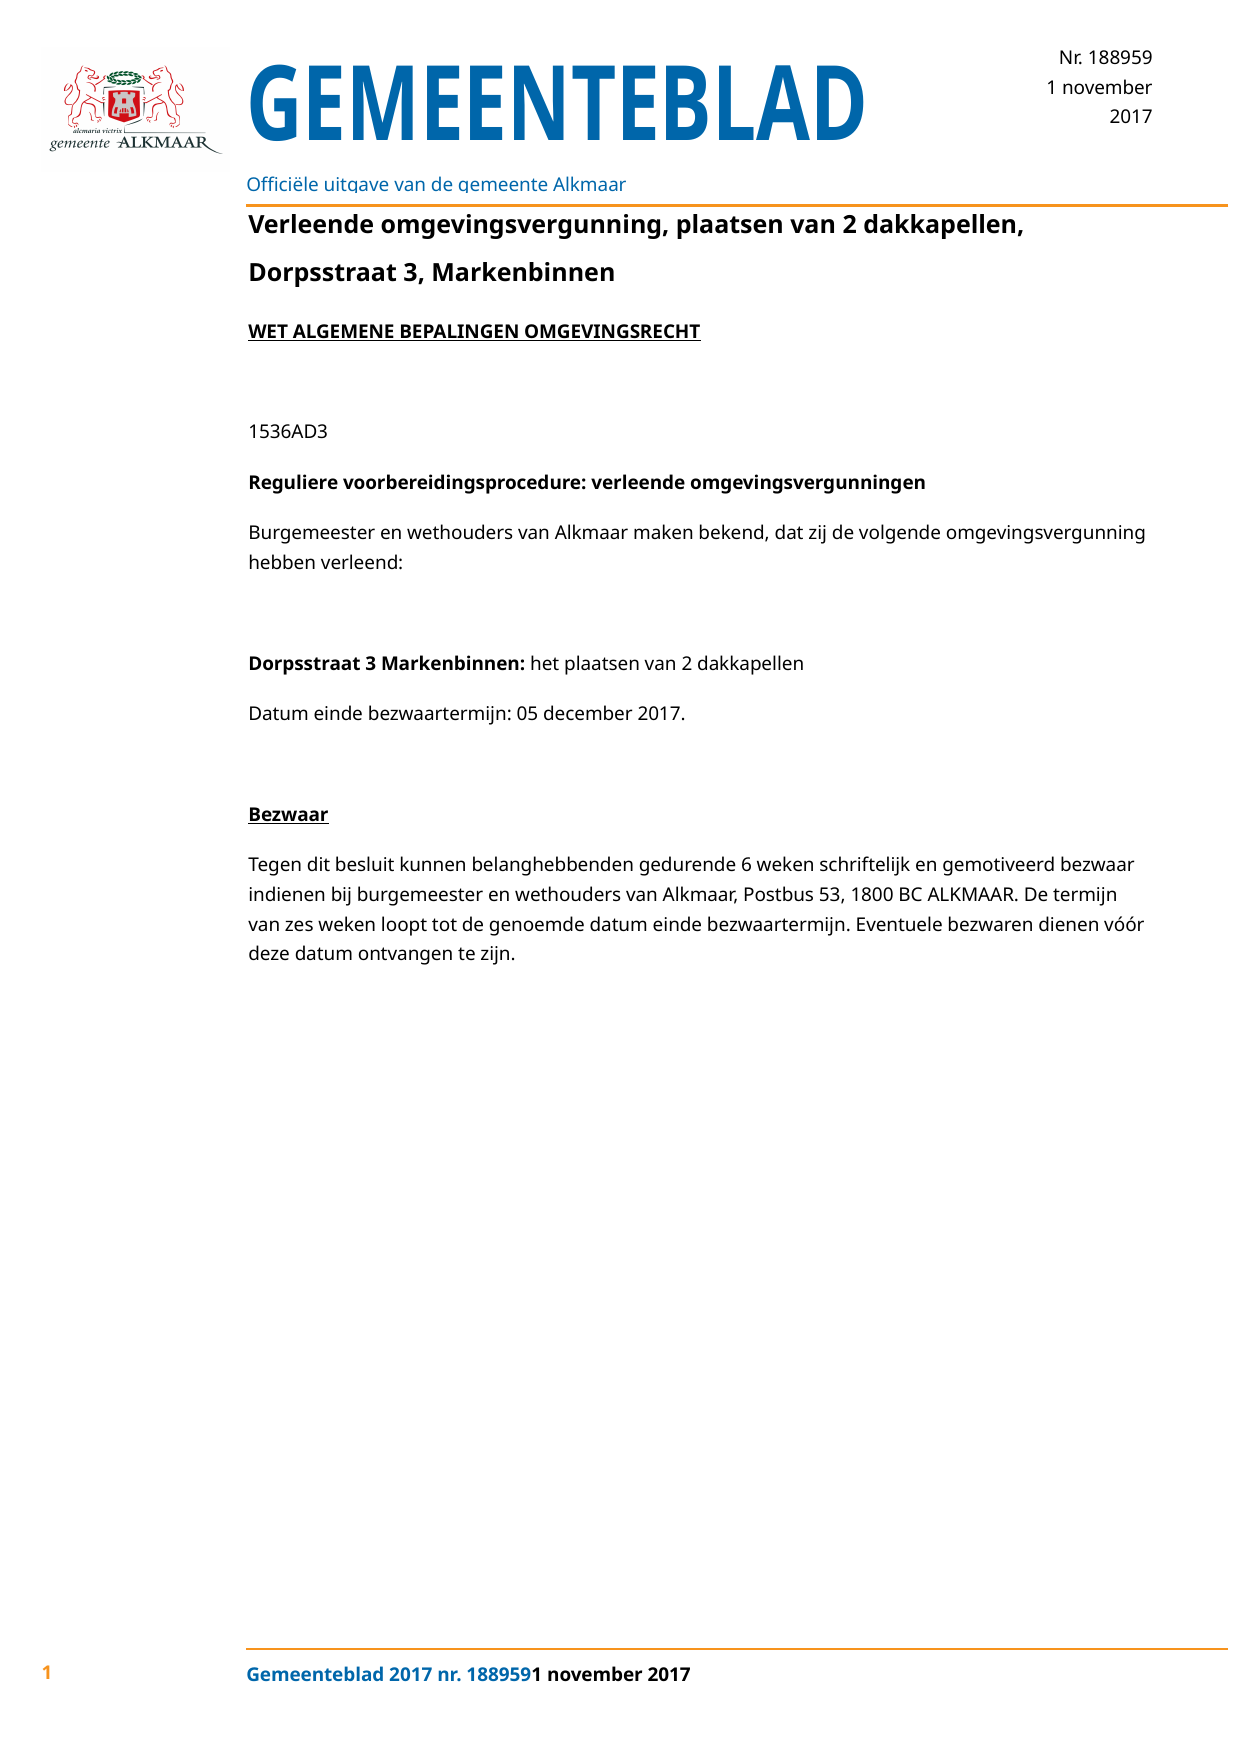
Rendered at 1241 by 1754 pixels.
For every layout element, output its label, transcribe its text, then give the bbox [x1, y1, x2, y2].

picture [41, 47, 231, 172]
text Datum einde bezwaartermijn: 05 december 2017. [248, 700, 1152, 726]
text 1536AD3 [248, 419, 1152, 444]
text Dorpsstraat 3 Markenbinnen: het plaatsen van 2 dakkapellen [248, 650, 1152, 676]
text Bezwaar [248, 801, 1152, 827]
text WET ALGEMENE BEPALINGEN OMGEVINGSRECHT [248, 318, 1152, 344]
text Burgemeester en wethouders van Alkmaar maken bekend, dat zij de volgende omgevingsvergunning hebben verleend: [248, 519, 1152, 575]
text Reguliere voorbereidingsprocedure: verleende omgevingsvergunningen [248, 469, 1152, 495]
text Tegen dit besluit kunnen belanghebbenden gedurende 6 weken schriftelijk en gemotiveerd bezwaar indienen bij burgemeester en wethouders van Alkmaar, Postbus 53, 1800 BC ALKMAAR. De termijn van zes weken loopt tot de genoemde datum einde bezwaartermijn. Eventuele bezwaren dienen vóór deze datum ontvangen te zijn. [248, 852, 1152, 966]
text Verleende omgevingsvergunning, plaatsen van 2 dakkapellen, Dorpsstraat 3, Markenbinnen [248, 207, 1152, 288]
